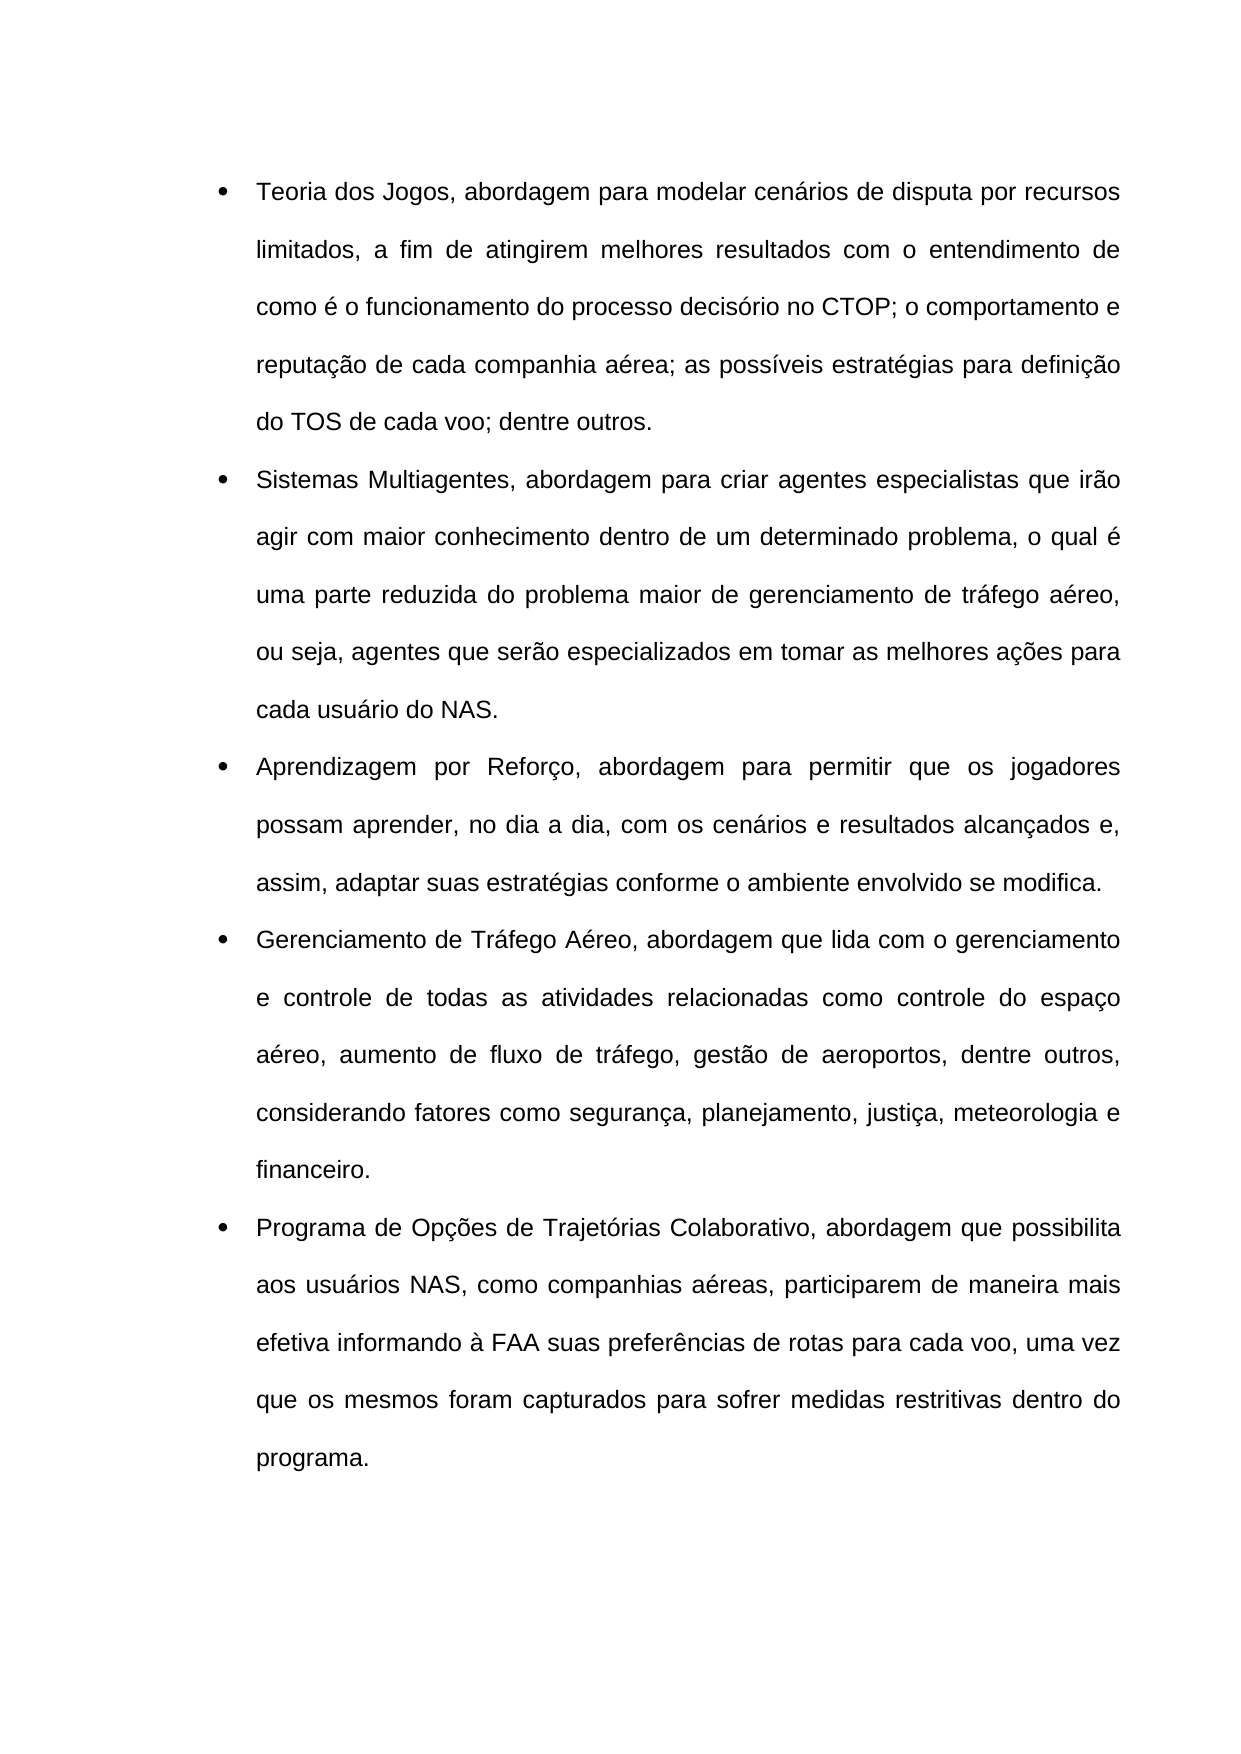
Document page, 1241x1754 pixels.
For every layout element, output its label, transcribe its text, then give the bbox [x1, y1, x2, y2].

list Programa de Opções de Trajetórias Colaborativo, abordagem que possibilita aos usuários NAS, como companhias aéreas, participarem de maneira mais efetiva informando à FAA suas preferências de rotas para cada voo, uma vez que os mesmos foram capturados para sofrer medidas restritivas dentro do programa. [218, 1213, 1122, 1471]
list Teoria dos Jogos, abordagem para modelar cenários de disputa por recursos limitados, a fim de atingirem melhores resultados com o entendimento de como é o funcionamento do processo decisório no CTOP; o comportamento e reputação de cada companhia aérea; as possíveis estratégias para definição do TOS de cada voo; dentre outros. [218, 177, 1122, 436]
list Sistemas Multiagentes, abordagem para criar agentes especialistas que irão agir com maior conhecimento dentro de um determinado problema, o qual é uma parte reduzida do problema maior de gerenciamento de tráfego aéreo, ou seja, agentes que serão especializados em tomar as melhores ações para cada usuário do NAS. [218, 465, 1122, 724]
list Aprendizagem por Reforço, abordagem para permitir que os jogadores possam aprender, no dia a dia, com os cenários e resultados alcançados e, assim, adaptar suas estratégias conforme o ambiente envolvido se modifica. [218, 752, 1122, 896]
list Gerenciamento de Tráfego Aéreo, abordagem que lida com o gerenciamento e controle de todas as atividades relacionadas como controle do espaço aéreo, aumento de fluxo de tráfego, gestão de aeroportos, dentre outros, considerando fatores como segurança, planejamento, justiça, meteorologia e financeiro. [218, 925, 1122, 1184]
